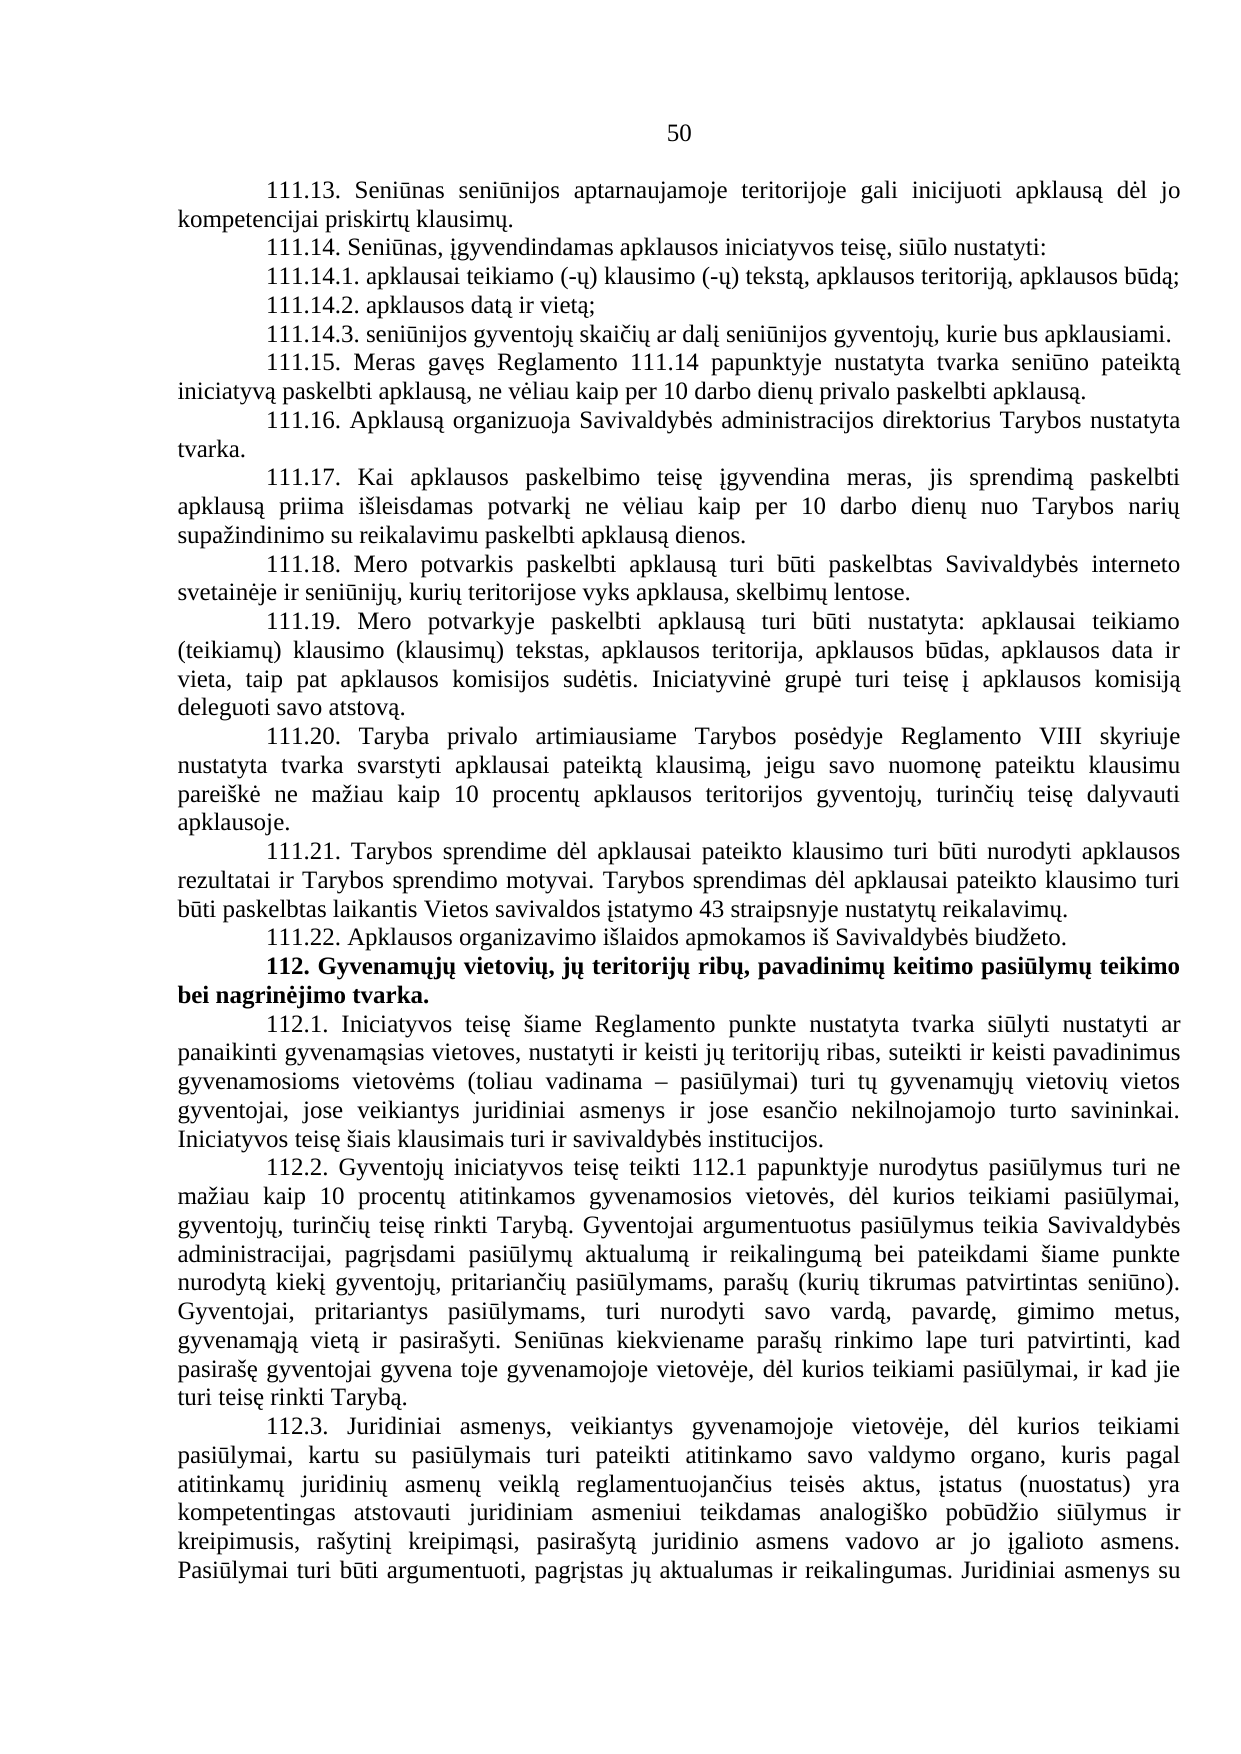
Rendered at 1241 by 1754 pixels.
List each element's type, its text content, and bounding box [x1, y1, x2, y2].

text 111.13. Seniūnas seniūnijos aptarnaujamoje teritorijoje gali inicijuoti apklausą dėl jo kompetencijai priskirtų klausimų. [177, 175, 1181, 232]
text 112.3. Juridiniai asmenys, veikiantys gyvenamojoje vietovėje, dėl kurios teikiami pasiūlymai, kartu su pasiūlymais turi pateikti atitinkamo savo valdymo organo, kuris pagal atitinkamų juridinių asmenų veiklą reglamentuojančius teisės aktus, įstatus (nuostatus) yra kompetentingas atstovauti juridiniam asmeniui teikdamas analogiško pobūdžio siūlymus ir kreipimusis, rašytinį kreipimąsi, pasirašytą juridinio asmens vadovo ar jo įgalioto asmens. Pasiūlymai turi būti argumentuoti, pagrįstas jų aktualumas ir reikalingumas. Juridiniai asmenys su [177, 1411, 1181, 1584]
text 111.17. Kai apklausos paskelbimo teisę įgyvendina meras, jis sprendimą paskelbti apklausą priima išleisdamas potvarkį ne vėliau kaip per 10 darbo dienų nuo Tarybos narių supažindinimo su reikalavimu paskelbti apklausą dienos. [177, 462, 1181, 549]
text 111.22. Apklausos organizavimo išlaidos apmokamos iš Savivaldybės biudžeto. [177, 922, 1181, 951]
text 111.14.2. apklausos datą ir vietą; [177, 290, 1181, 319]
text 112.2. Gyventojų iniciatyvos teisę teikti 112.1 papunktyje nurodytus pasiūlymus turi ne mažiau kaip 10 procentų atitinkamos gyvenamosios vietovės, dėl kurios teikiami pasiūlymai, gyventojų, turinčių teisę rinkti Tarybą. Gyventojai argumentuotus pasiūlymus teikia Savivaldybės administracijai, pagrįsdami pasiūlymų aktualumą ir reikalingumą bei pateikdami šiame punkte nurodytą kiekį gyventojų, pritariančių pasiūlymams, parašų (kurių tikrumas patvirtintas seniūno). Gyventojai, pritariantys pasiūlymams, turi nurodyti savo vardą, pavardę, gimimo metus, gyvenamąją vietą ir pasirašyti. Seniūnas kiekviename parašų rinkimo lape turi patvirtinti, kad pasirašę gyventojai gyvena toje gyvenamojoje vietovėje, dėl kurios teikiami pasiūlymai, ir kad jie turi teisę rinkti Tarybą. [177, 1152, 1181, 1411]
text 111.21. Tarybos sprendime dėl apklausai pateikto klausimo turi būti nurodyti apklausos rezultatai ir Tarybos sprendimo motyvai. Tarybos sprendimas dėl apklausai pateikto klausimo turi būti paskelbtas laikantis Vietos savivaldos įstatymo 43 straipsnyje nustatytų reikalavimų. [177, 836, 1181, 922]
text 112.1. Iniciatyvos teisę šiame Reglamento punkte nustatyta tvarka siūlyti nustatyti ar panaikinti gyvenamąsias vietoves, nustatyti ir keisti jų teritorijų ribas, suteikti ir keisti pavadinimus gyvenamosioms vietovėms (toliau vadinama – pasiūlymai) turi tų gyvenamųjų vietovių vietos gyventojai, jose veikiantys juridiniai asmenys ir jose esančio nekilnojamojo turto savininkai. Iniciatyvos teisę šiais klausimais turi ir savivaldybės institucijos. [177, 1009, 1181, 1152]
text 111.14.3. seniūnijos gyventojų skaičių ar dalį seniūnijos gyventojų, kurie bus apklausiami. [177, 319, 1181, 347]
text 111.14. Seniūnas, įgyvendindamas apklausos iniciatyvos teisę, siūlo nustatyti: [177, 232, 1181, 261]
text 111.14.1. apklausai teikiamo (-ų) klausimo (-ų) tekstą, apklausos teritoriją, apklausos būdą; [177, 261, 1181, 290]
text 111.20. Taryba privalo artimiausiame Tarybos posėdyje Reglamento VIII skyriuje nustatyta tvarka svarstyti apklausai pateiktą klausimą, jeigu savo nuomonę pateiktu klausimu pareiškė ne mažiau kaip 10 procentų apklausos teritorijos gyventojų, turinčių teisę dalyvauti apklausoje. [177, 721, 1181, 836]
text 111.19. Mero potvarkyje paskelbti apklausą turi būti nustatyta: apklausai teikiamo (teikiamų) klausimo (klausimų) tekstas, apklausos teritorija, apklausos būdas, apklausos data ir vieta, taip pat apklausos komisijos sudėtis. Iniciatyvinė grupė turi teisę į apklausos komisiją deleguoti savo atstovą. [177, 606, 1181, 721]
text 111.18. Mero potvarkis paskelbti apklausą turi būti paskelbtas Savivaldybės interneto svetainėje ir seniūnijų, kurių teritorijose vyks apklausa, skelbimų lentose. [177, 549, 1181, 606]
text 112. Gyvenamųjų vietovių, jų teritorijų ribų, pavadinimų keitimo pasiūlymų teikimo bei nagrinėjimo tvarka. [177, 951, 1181, 1009]
text 111.16. Apklausą organizuoja Savivaldybės administracijos direktorius Tarybos nustatyta tvarka. [177, 405, 1181, 462]
text 111.15. Meras gavęs Reglamento 111.14 papunktyje nustatyta tvarka seniūno pateiktą iniciatyvą paskelbti apklausą, ne vėliau kaip per 10 darbo dienų privalo paskelbti apklausą. [177, 347, 1181, 405]
